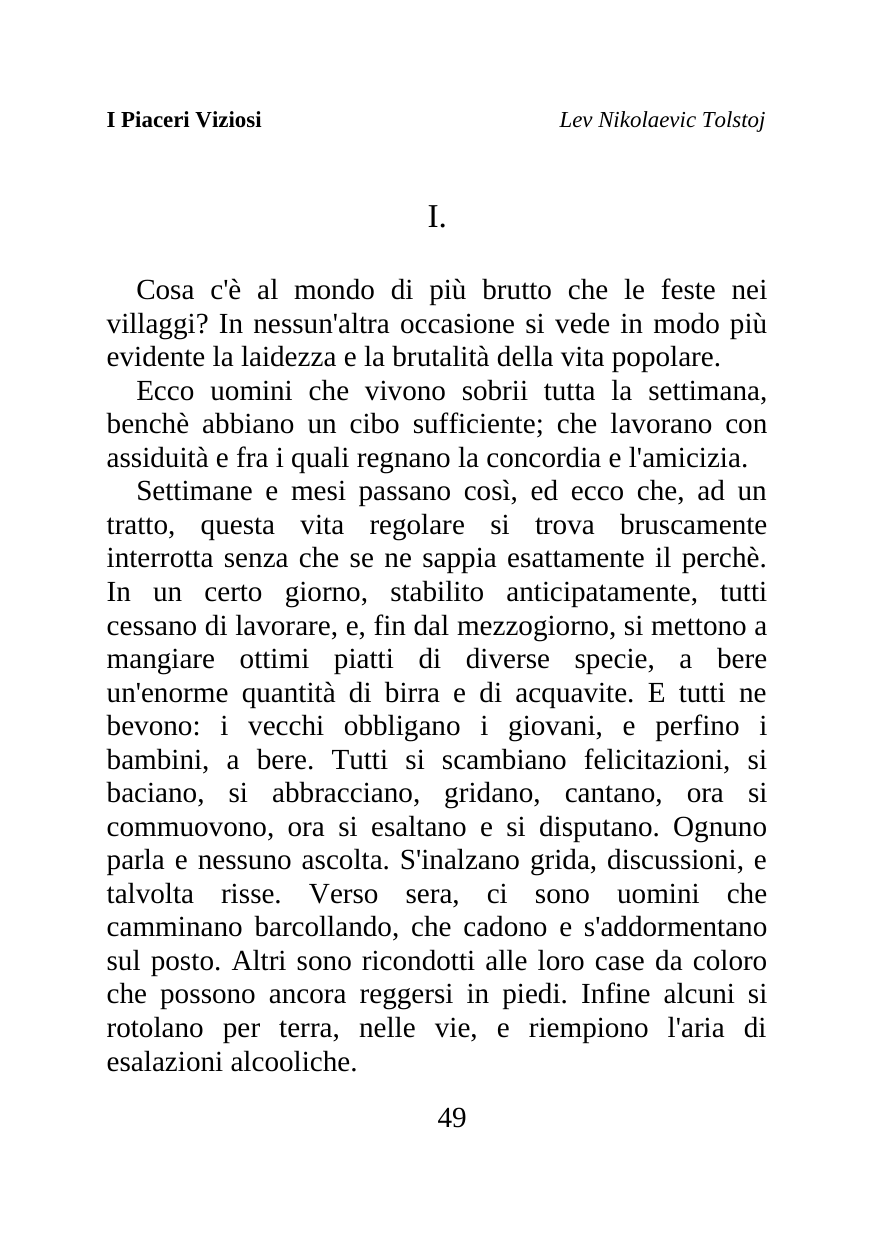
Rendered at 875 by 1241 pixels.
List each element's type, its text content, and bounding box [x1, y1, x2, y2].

subtitle I. [106, 196, 768, 235]
text Cosa c'è al mondo di più brutto che le feste nei villaggi? In nessun'altra occasione si vede in modo più evidente la laidezza e la brutalità della vita popolare. [106, 272, 768, 373]
text Ecco uomini che vivono sobrii tutta la settimana, benchè abbiano un cibo sufficiente; che lavorano con assiduità e fra i quali regnano la concordia e l'amicizia. [106, 373, 768, 473]
text Settimane e mesi passano così, ed ecco che, ad un tratto, questa vita regolare si trova bruscamente interrotta senza che se ne sappia esattamente il perchè. In un certo giorno, stabilito anticipatamente, tutti cessano di lavorare, e, fin dal mezzogiorno, si mettono a mangiare ottimi piatti di diverse specie, a bere un'enorme quantità di birra e di acquavite. E tutti ne bevono: i vecchi obbligano i giovani, e perfino i bambini, a bere. Tutti si scambiano felicitazioni, si baciano, si abbracciano, gridano, cantano, ora si commuovono, ora si esaltano e si disputano. Ognuno parla e nessuno ascolta. S'inalzano grida, discussioni, e talvolta risse. Verso sera, ci sono uomini che camminano barcollando, che cadono e s'addormentano sul posto. Altri sono ricondotti alle loro case da coloro che possono ancora reggersi in piedi. Infine alcuni si rotolano per terra, nelle vie, e riempiono l'aria di esalazioni alcooliche. [106, 473, 768, 1077]
